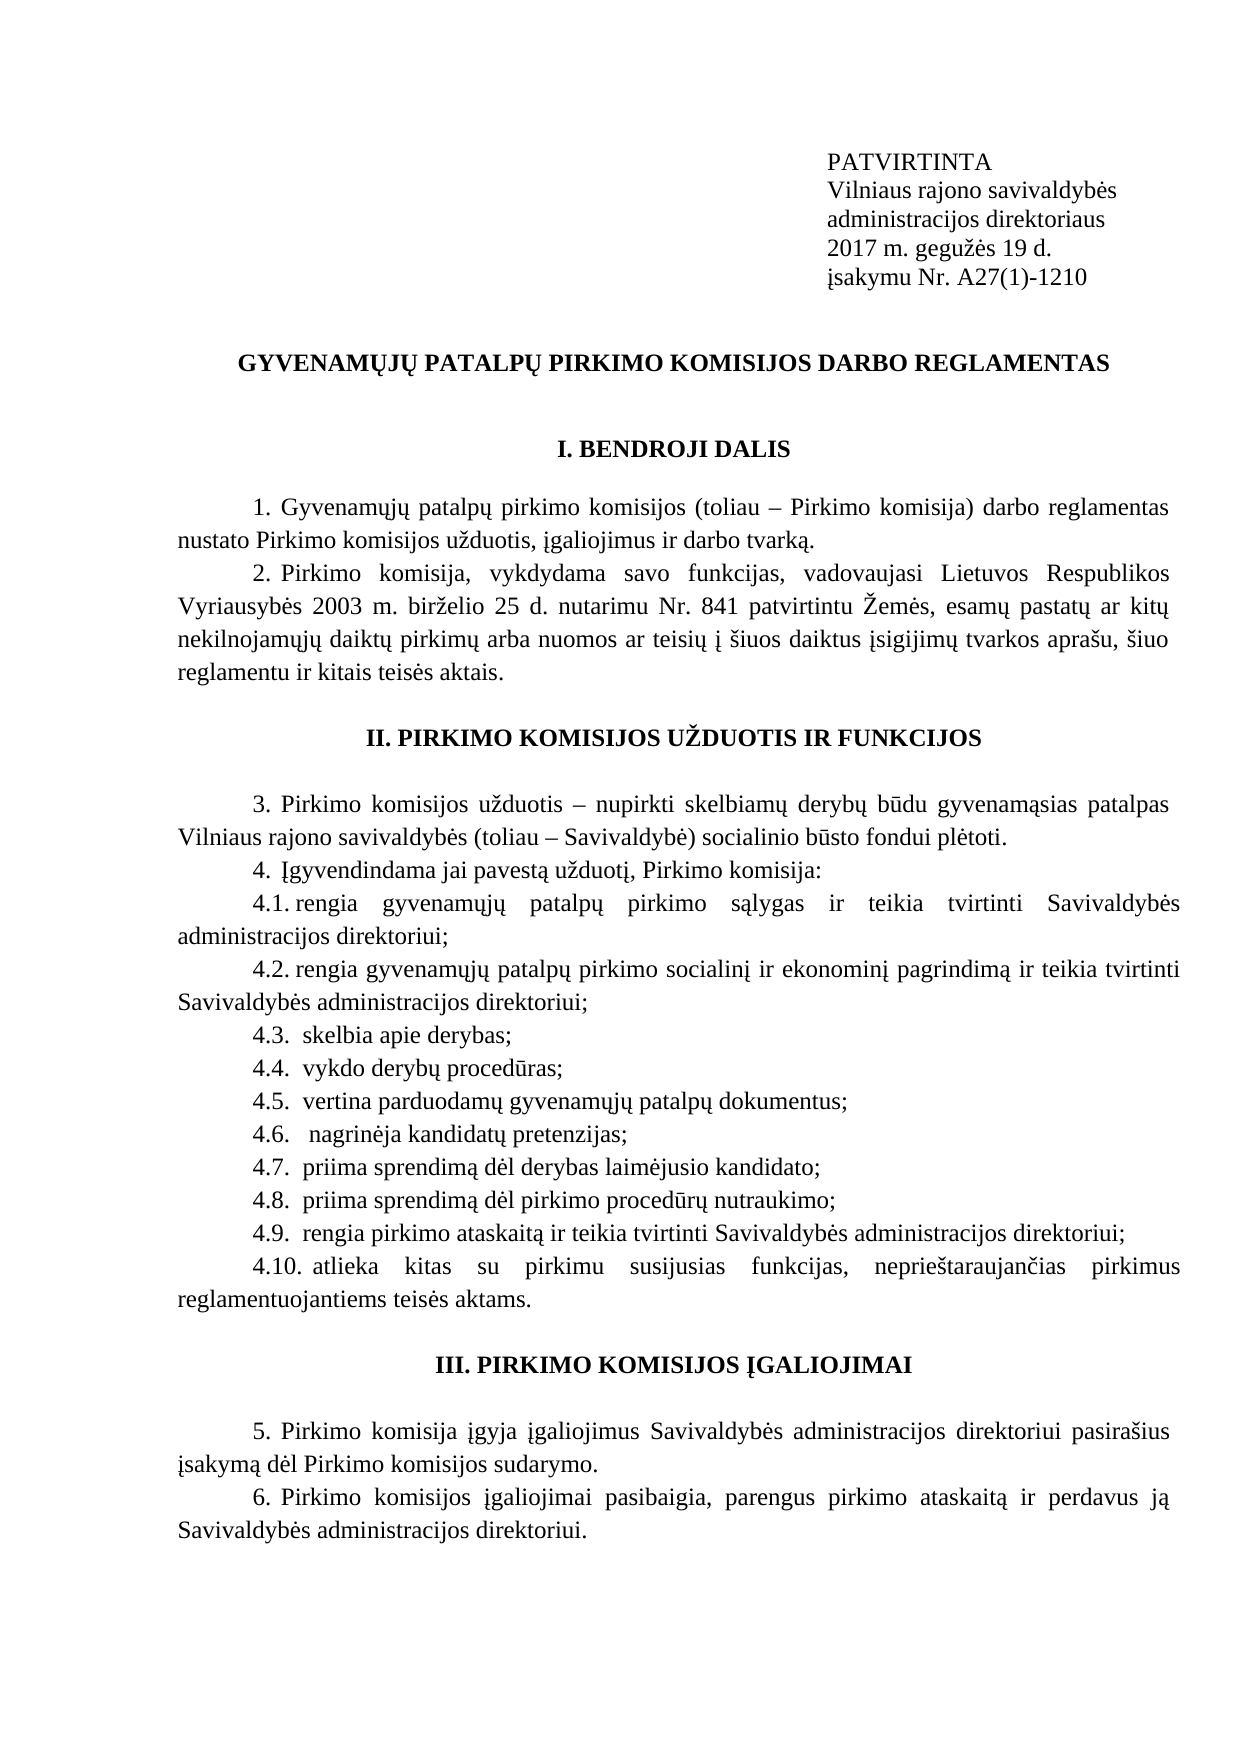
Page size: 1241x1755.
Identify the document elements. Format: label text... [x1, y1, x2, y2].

text III. PIRKIMO KOMISIJOS ĮGALIOJIMAI [177, 1350, 1171, 1379]
text 4.3. skelbia apie derybas; [252, 1020, 1181, 1049]
text 6. Pirkimo komisijos įgaliojimai pasibaigia, parengus pirkimo ataskaitą ir perdavus ją Savivaldybės administracijos direktoriui. [177, 1482, 1171, 1544]
text 4.8. priima sprendimą dėl pirkimo procedūrų nutraukimo; [252, 1185, 1181, 1214]
text 4.2. rengia gyvenamųjų patalpų pirkimo socialinį ir ekonominį pagrindimą ir teikia tvirtinti Savivaldybės administracijos direktoriui; [177, 954, 1181, 1016]
text įsakymu Nr. A27(1)-1210 [827, 262, 1181, 291]
text 4.1. rengia gyvenamųjų patalpų pirkimo sąlygas ir teikia tvirtinti Savivaldybės administracijos direktoriui; [177, 888, 1181, 950]
text 4.7. priima sprendimą dėl derybas laimėjusio kandidato; [252, 1152, 1181, 1181]
text 1. Gyvenamųjų patalpų pirkimo komisijos (toliau – Pirkimo komisija) darbo reglamentas nustato Pirkimo komisijos užduotis, įgaliojimus ir darbo tvarką. [177, 492, 1171, 554]
text 4. Įgyvendindama jai pavestą užduotį, Pirkimo komisija: [252, 855, 1181, 884]
text II. PIRKIMO KOMISIJOS UŽDUOTIS IR FUNKCIJOS [177, 723, 1171, 752]
text administracijos direktoriaus [827, 204, 1181, 233]
text 3. Pirkimo komisijos užduotis – nupirkti skelbiamų derybų būdu gyvenamąsias patalpas Vilniaus rajono savivaldybės (toliau – Savivaldybė) socialinio būsto fondui plėtoti. [177, 789, 1171, 851]
text 4.4. vykdo derybų procedūras; [252, 1053, 1181, 1082]
text 4.5. vertina parduodamų gyvenamųjų patalpų dokumentus; [252, 1086, 1181, 1115]
text PATVIRTINTA [827, 147, 1181, 176]
text 2. Pirkimo komisija, vykdydama savo funkcijas, vadovaujasi Lietuvos Respublikos Vyriausybės 2003 m. birželio 25 d. nutarimu Nr. 841 patvirtintu Žemės, esamų pastatų ar kitų nekilnojamųjų daiktų pirkimų arba nuomos ar teisių į šiuos daiktus įsigijimų tvarkos aprašu, šiuo reglamentu ir kitais teisės aktais. [177, 558, 1171, 686]
text 4.10. atlieka kitas su pirkimu susijusias funkcijas, neprieštaraujančias pirkimus reglamentuojantiems teisės aktams. [177, 1251, 1181, 1313]
text GYVENAMŲJŲ PATALPŲ PIRKIMO KOMISIJOS DARBO REGLAMENTAS [177, 348, 1171, 377]
text 4.9. rengia pirkimo ataskaitą ir teikia tvirtinti Savivaldybės administracijos direktoriui; [252, 1218, 1181, 1247]
text 2017 m. gegužės 19 d. [827, 233, 1181, 262]
text 4.6. nagrinėja kandidatų pretenzijas; [252, 1119, 1181, 1148]
text Vilniaus rajono savivaldybės [827, 176, 1181, 204]
text I. BENDROJI DALIS [177, 434, 1171, 463]
text 5. Pirkimo komisija įgyja įgaliojimus Savivaldybės administracijos direktoriui pasirašius įsakymą dėl Pirkimo komisijos sudarymo. [177, 1416, 1171, 1478]
